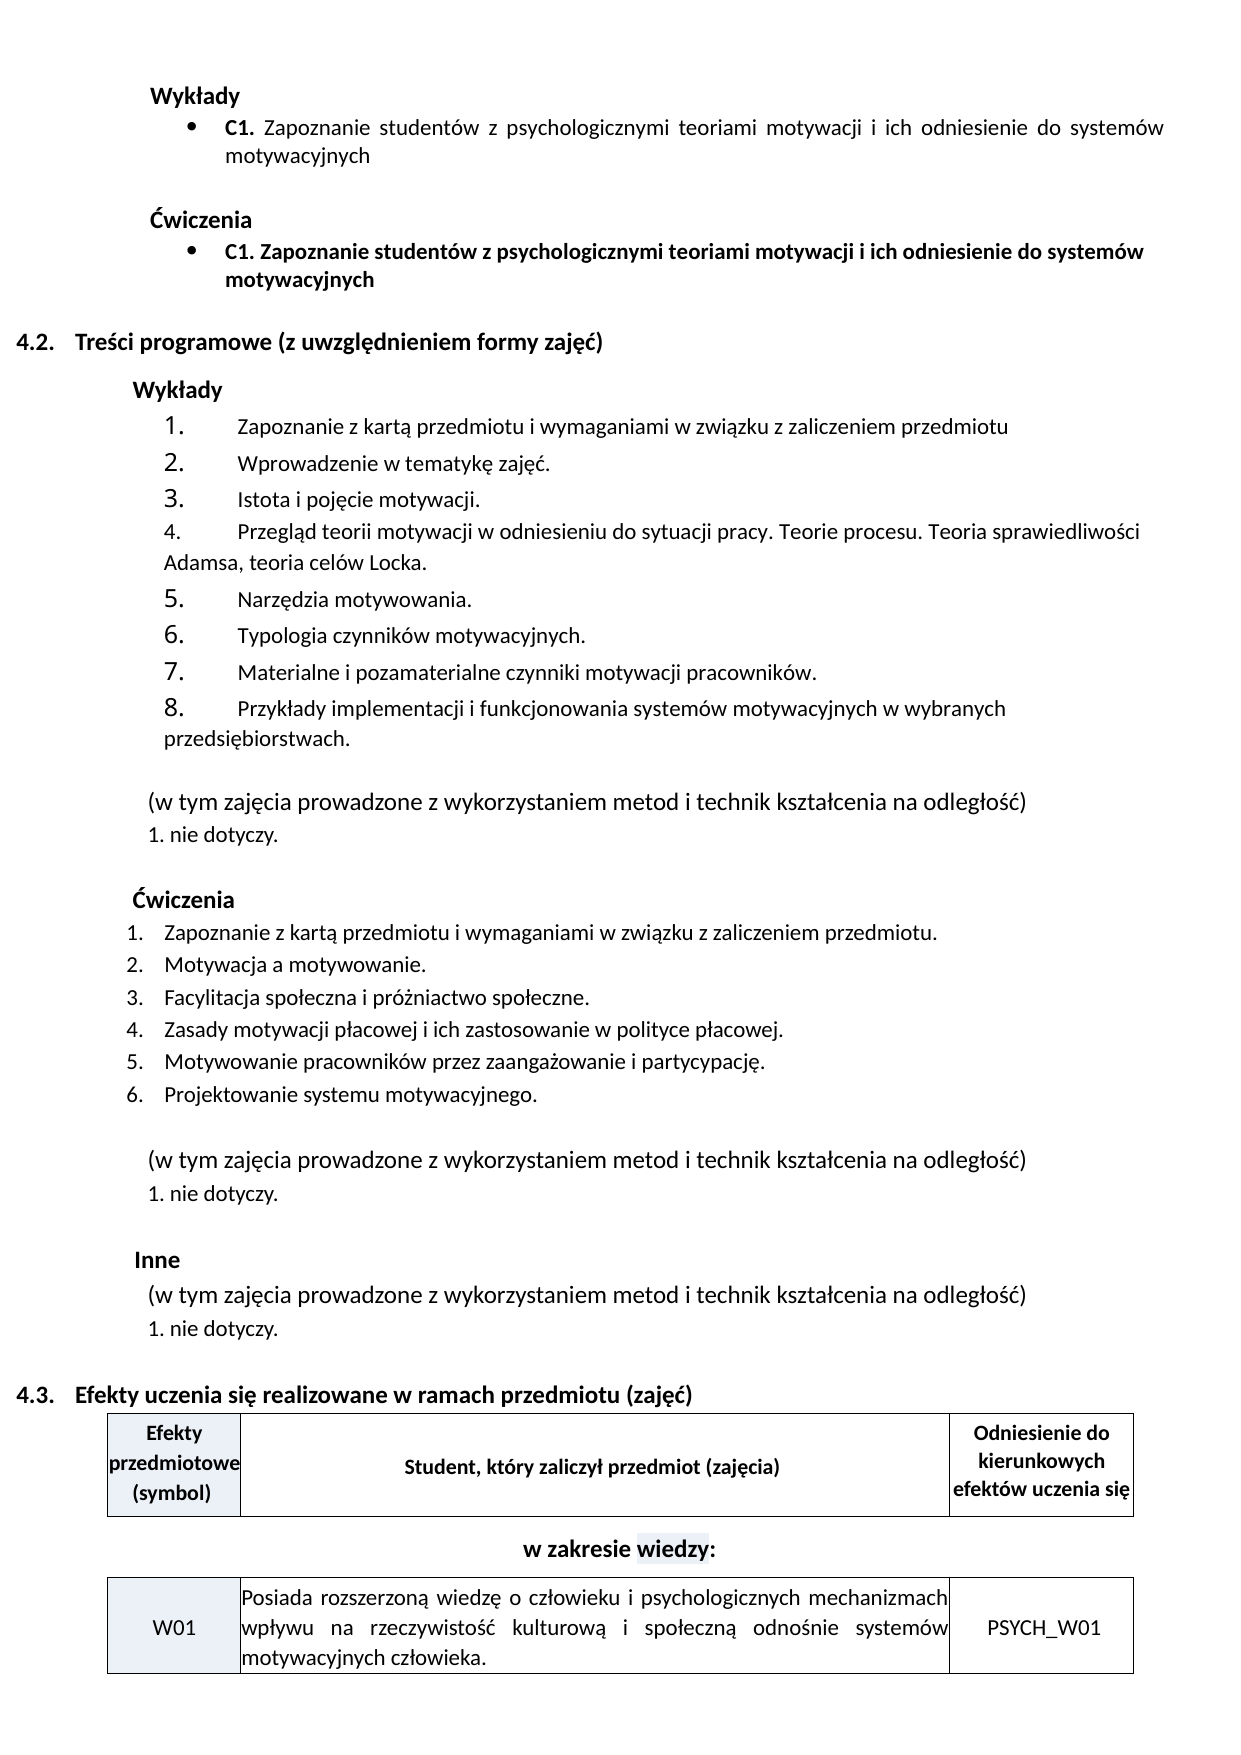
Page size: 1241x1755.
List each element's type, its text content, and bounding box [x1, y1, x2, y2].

text 2. Motywacja a motywowanie. [126, 950, 1166, 978]
list Materialne i pozamaterialne czynniki motywacji pracowników. [164, 653, 1166, 687]
list Efekty uczenia się realizowane w ramach przedmiotu (zajęć) [16, 1379, 1166, 1409]
list Przegląd teorii motywacji w odniesieniu do sytuacji pracy. Teorie procesu. Teoria sprawiedliwości [164, 517, 1166, 545]
text 1. nie dotyczy. [147, 1179, 1166, 1207]
text 4. Zasady motywacji płacowej i ich zastosowanie w polityce płacowej. [126, 1015, 1166, 1043]
text (w tym zajęcia prowadzone z wykorzystaniem metod i technik kształcenia na odległość) [147, 1144, 1166, 1175]
text 1. nie dotyczy. [147, 821, 1166, 848]
list C1. Zapoznanie studentów z psychologicznymi teoriami motywacji i ich odniesienie do systemów motywacyjnych [187, 237, 1166, 293]
text Inne [134, 1244, 1166, 1275]
table_cell w zakresie wiedzy: [240, 1517, 949, 1577]
list Narzędzia motywowania. [164, 580, 1166, 614]
table_cell [949, 1517, 1133, 1577]
list Zapoznanie z kartą przedmiotu i wymaganiami w związku z zaliczeniem przedmiotu [164, 408, 1166, 442]
list C1. Zapoznanie studentów z psychologicznymi teoriami motywacji i ich odniesienie do systemów motywacyjnych [187, 113, 1166, 169]
text (w tym zajęcia prowadzone z wykorzystaniem metod i technik kształcenia na odległość) [147, 786, 1166, 816]
text 3. Facylitacja społeczna i próżniactwo społeczne. [126, 983, 1166, 1011]
list Typologia czynników motywacyjnych. [164, 617, 1166, 651]
list Istota i pojęcie motywacji. [164, 481, 1166, 515]
text (w tym zajęcia prowadzone z wykorzystaniem metod i technik kształcenia na odległość) [147, 1279, 1166, 1310]
text Wykłady [132, 374, 1166, 404]
text Ćwiczenia [132, 884, 1166, 914]
text 1. nie dotyczy. [147, 1314, 1166, 1342]
table_cell PSYCH_W01 [950, 1578, 1133, 1673]
list Ćwiczenia [150, 204, 1166, 235]
table_header Student, który zaliczył przedmiot (zajęcia) [241, 1414, 949, 1516]
text 1. Zapoznanie z kartą przedmiotu i wymaganiami w związku z zaliczeniem przedmiotu. [126, 918, 1166, 946]
table_header Efekty przedmiotowe (symbol) [108, 1414, 240, 1516]
table_header Odniesienie do kierunkowych efektów uczenia się [950, 1414, 1133, 1516]
list Przykłady implementacji i funkcjonowania systemów motywacyjnych w wybranych przedsiębiorstwach. [164, 690, 1166, 752]
table_cell Posiada rozszerzoną wiedzę o człowieku i psychologicznych mechanizmach wpływu na rzeczywistość kulturową i społeczną odnośnie systemów motywacyjnych człowieka. [241, 1578, 949, 1673]
text 6. Projektowanie systemu motywacyjnego. [126, 1080, 1166, 1108]
text Adamsa, teoria celów Locka. [164, 548, 1166, 576]
list Wykłady [150, 80, 1166, 111]
list Treści programowe (z uwzględnieniem formy zajęć) [16, 326, 1166, 357]
table_cell W01 [108, 1578, 240, 1673]
table_cell [108, 1517, 240, 1577]
list Wprowadzenie w tematykę zajęć. [164, 444, 1166, 478]
text 5. Motywowanie pracowników przez zaangażowanie i partycypację. [126, 1047, 1166, 1075]
